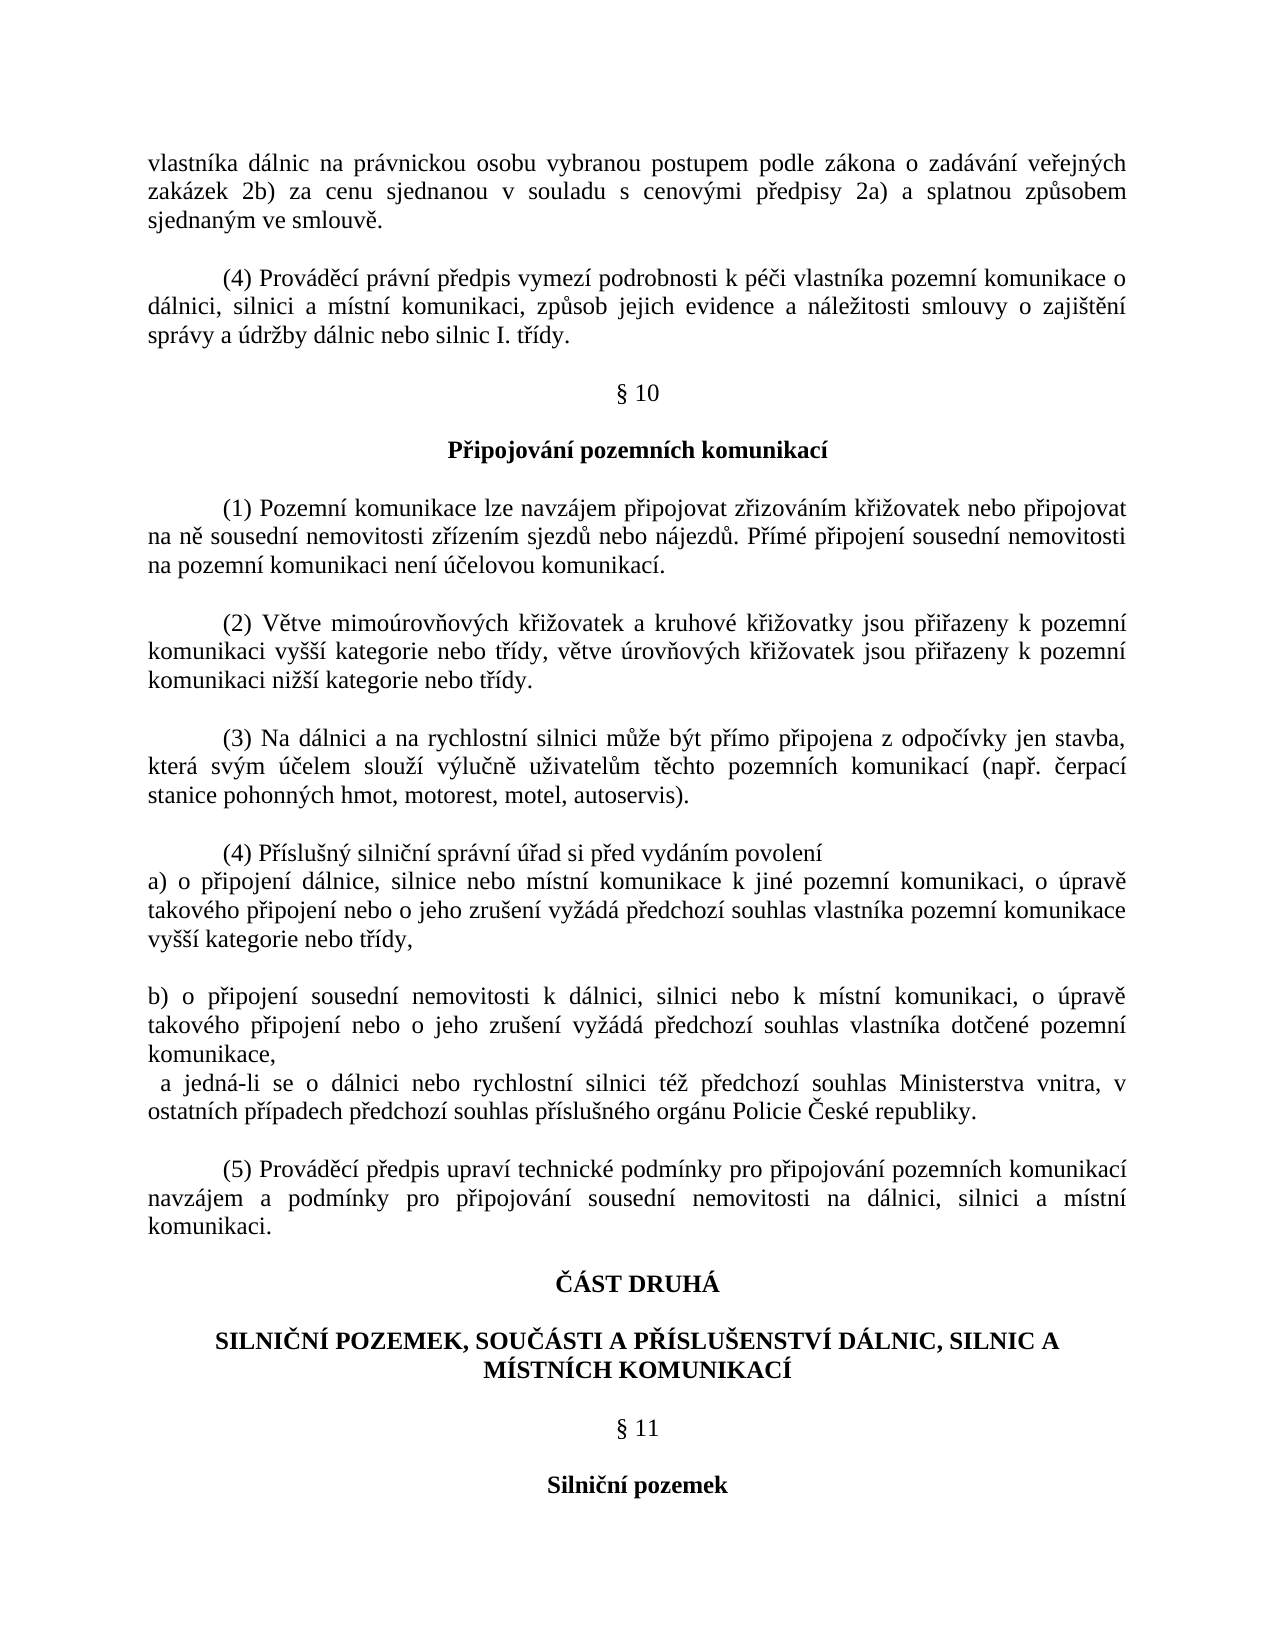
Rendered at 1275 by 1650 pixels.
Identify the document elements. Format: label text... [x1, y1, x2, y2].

text Připojování pozemních komunikací [148, 435, 1127, 464]
text SILNIČNÍ POZEMEK, SOUČÁSTI A PŘÍSLUŠENSTVÍ DÁLNIC, SILNIC A MÍSTNÍCH KOMUNIKACÍ [148, 1326, 1127, 1384]
text § 11 [148, 1413, 1127, 1441]
text (1) Pozemní komunikace lze navzájem připojovat zřizováním křižovatek nebo připojovat na ně sousední nemovitosti zřízením sjezdů nebo nájezdů. Přímé připojení sousední nemovitosti na pozemní komunikaci není účelovou komunikací. [148, 493, 1127, 579]
text b) o připojení sousední nemovitosti k dálnici, silnici nebo k místní komunikaci, o úpravě takového připojení nebo o jeho zrušení vyžádá předchozí souhlas vlastníka dotčené pozemní komunikace, [148, 981, 1127, 1068]
text a jedná-li se o dálnici nebo rychlostní silnici též předchozí souhlas Ministerstva vnitra, v ostatních případech předchozí souhlas příslušného orgánu Policie České republiky. [148, 1068, 1127, 1125]
text Silniční pozemek [148, 1470, 1127, 1499]
text (5) Prováděcí předpis upraví technické podmínky pro připojování pozemních komunikací navzájem a podmínky pro připojování sousední nemovitosti na dálnici, silnici a místní komunikaci. [148, 1154, 1127, 1240]
text (3) Na dálnici a na rychlostní silnici může být přímo připojena z odpočívky jen stavba, která svým účelem slouží výlučně uživatelům těchto pozemních komunikací (např. čerpací stanice pohonných hmot, motorest, motel, autoservis). [148, 723, 1127, 809]
text (4) Příslušný silniční správní úřad si před vydáním povolení [148, 838, 1127, 866]
text ČÁST DRUHÁ [148, 1269, 1127, 1298]
text (2) Větve mimoúrovňových křižovatek a kruhové křižovatky jsou přiřazeny k pozemní komunikaci vyšší kategorie nebo třídy, větve úrovňových křižovatek jsou přiřazeny k pozemní komunikaci nižší kategorie nebo třídy. [148, 608, 1127, 694]
text (4) Prováděcí právní předpis vymezí podrobnosti k péči vlastníka pozemní komunikace o dálnici, silnici a místní komunikaci, způsob jejich evidence a náležitosti smlouvy o zajištění správy a údržby dálnic nebo silnic I. třídy. [148, 263, 1127, 349]
text vlastníka dálnic na právnickou osobu vybranou postupem podle zákona o zadávání veřejných zakázek 2b) za cenu sjednanou v souladu s cenovými předpisy 2a) a splatnou způsobem sjednaným ve smlouvě. [148, 148, 1127, 234]
text a) o připojení dálnice, silnice nebo místní komunikace k jiné pozemní komunikaci, o úpravě takového připojení nebo o jeho zrušení vyžádá předchozí souhlas vlastníka pozemní komunikace vyšší kategorie nebo třídy, [148, 866, 1127, 953]
text § 10 [148, 378, 1127, 406]
